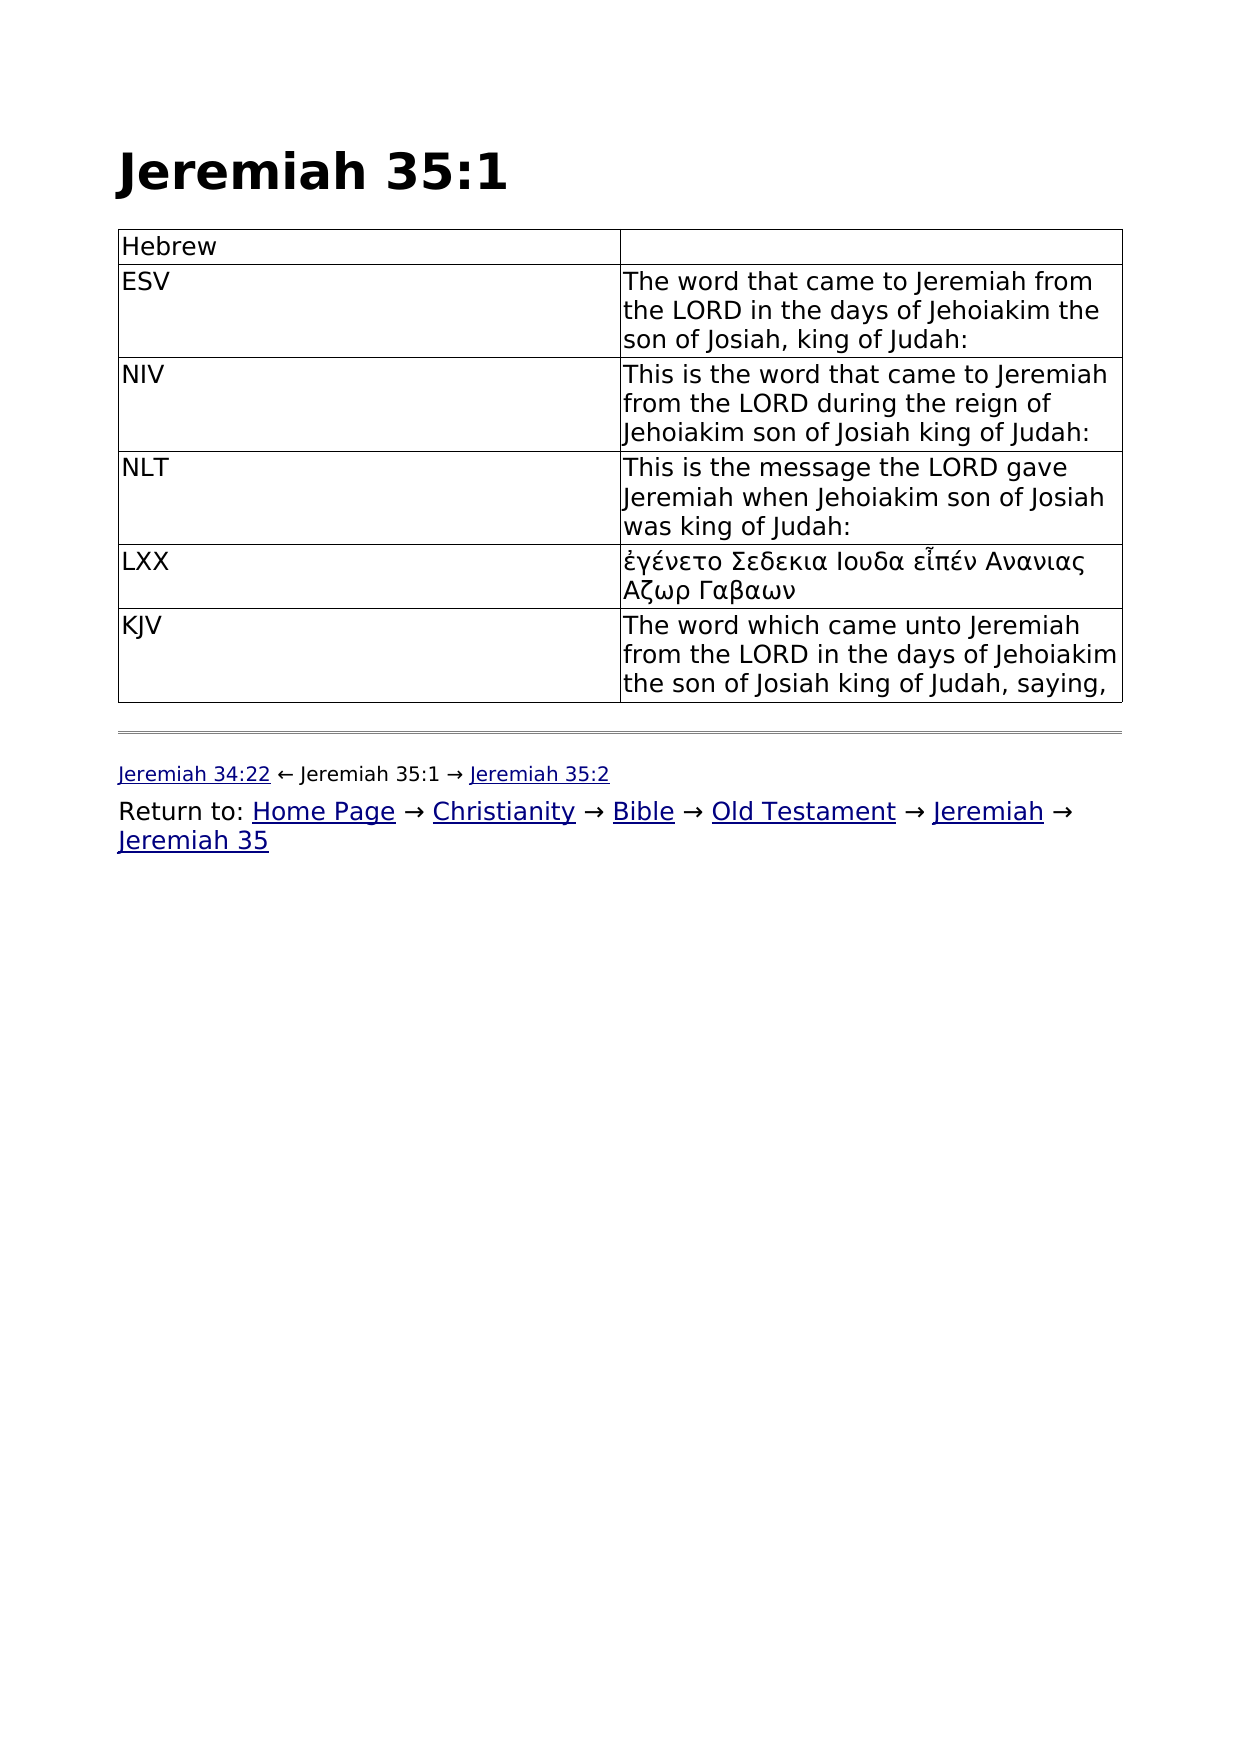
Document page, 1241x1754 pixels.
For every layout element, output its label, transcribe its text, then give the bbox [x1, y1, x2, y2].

table_cell NIV [119, 358, 620, 451]
table_cell KJV [119, 609, 620, 702]
table_cell The word which came unto Jeremiah from the LORD in the days of Jehoiakim the son of Josiah king of Judah, saying, [621, 609, 1122, 702]
table_header [621, 230, 1122, 264]
table_cell ESV [119, 265, 620, 357]
table_cell LXX [119, 545, 620, 608]
table_header Hebrew [119, 230, 620, 264]
table_cell ἐγένετο Σεδεκια Ιουδα εἶπέν Ανανιας Αζωρ Γαβαων [621, 545, 1122, 608]
table_cell The word that came to Jeremiah from the LORD in the days of Jehoiakim the son of Josiah, king of Judah: [621, 265, 1122, 357]
table_cell This is the word that came to Jeremiah from the LORD during the reign of Jehoiakim son of Josiah king of Judah: [621, 358, 1122, 451]
subtitle Jeremiah 35:1 [118, 143, 1122, 201]
text Return to: Home Page → Christianity → Bible → Old Testament → Jeremiah → Jeremiah 35 [118, 797, 1122, 855]
table_cell NLT [119, 452, 620, 544]
text Jeremiah 34:22 ← Jeremiah 35:1 → Jeremiah 35:2 [118, 763, 1122, 797]
table_cell This is the message the LORD gave Jeremiah when Jehoiakim son of Josiah was king of Judah: [621, 452, 1122, 544]
